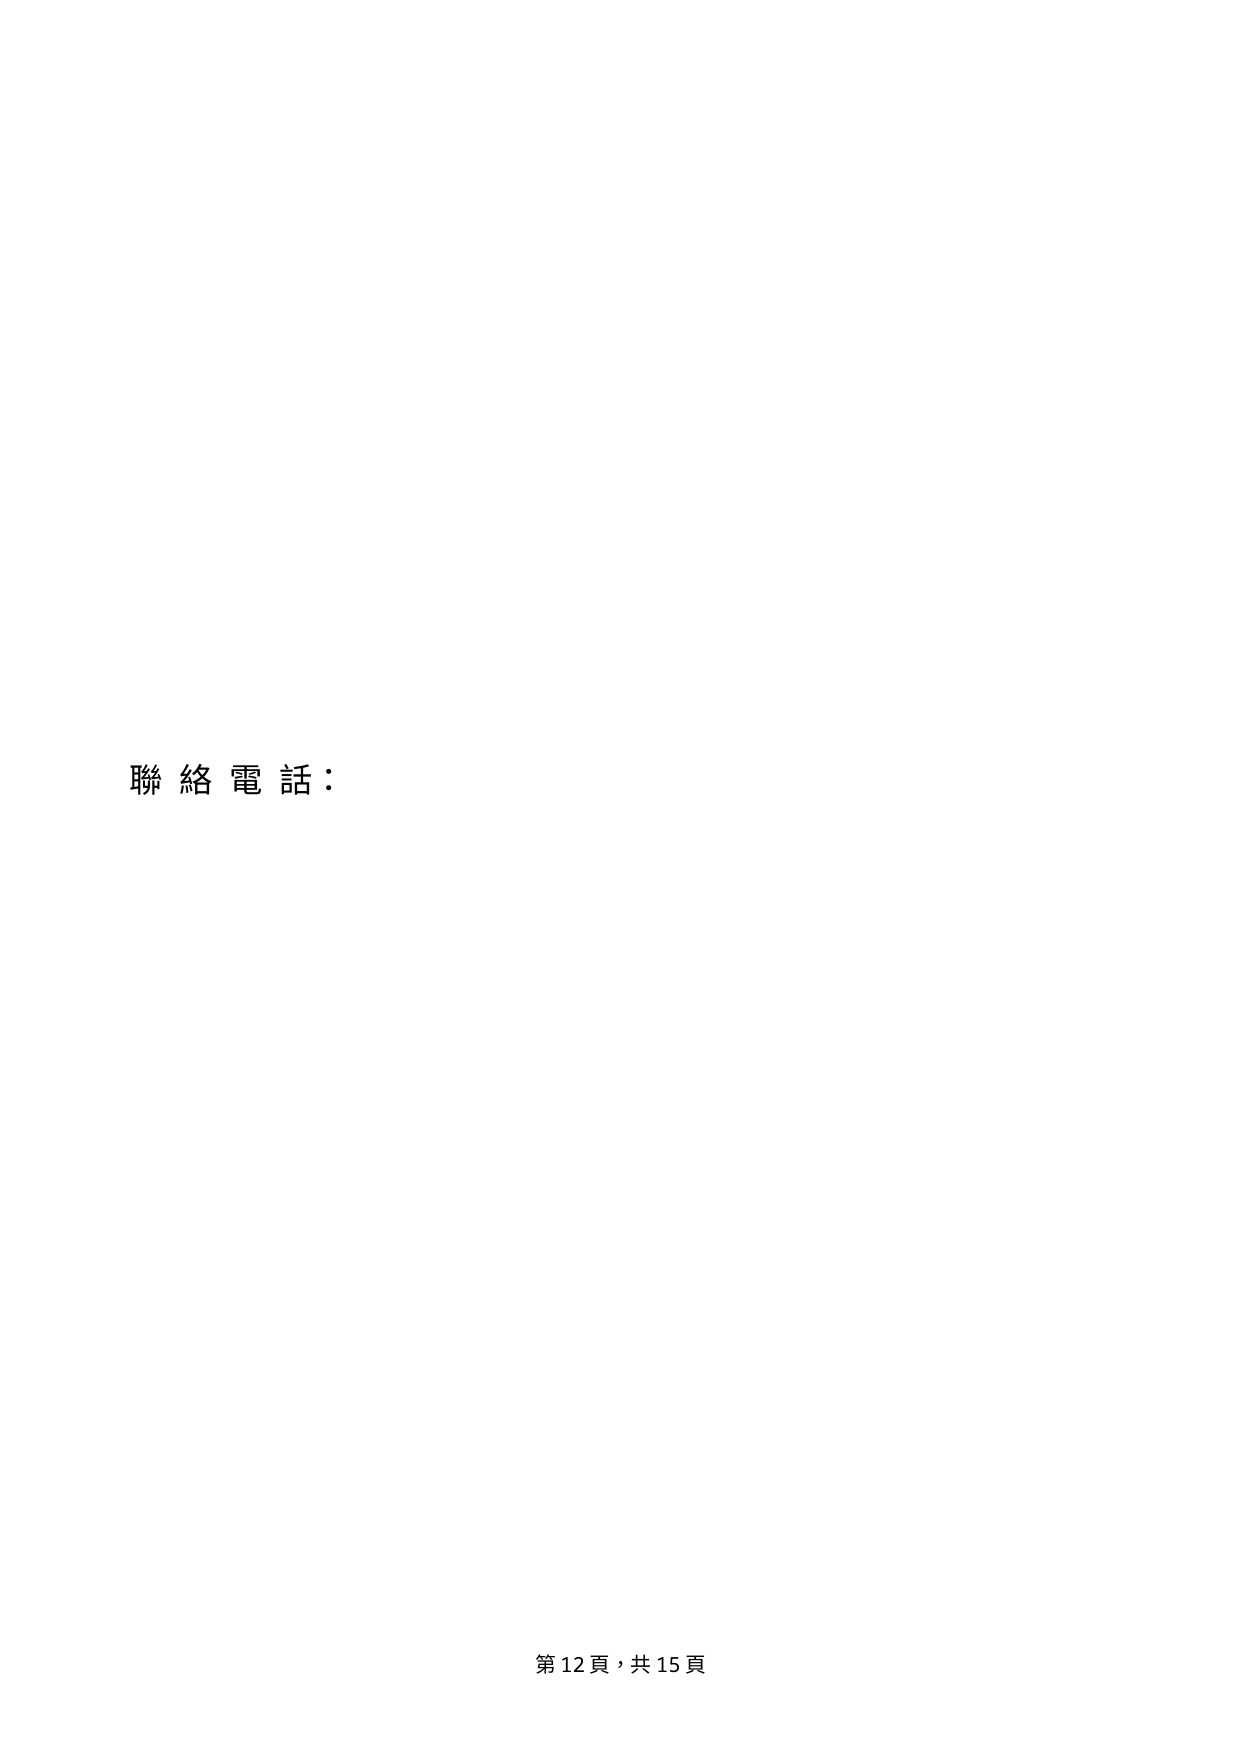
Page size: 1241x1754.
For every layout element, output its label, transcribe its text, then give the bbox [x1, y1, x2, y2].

table_header 聯 絡 電 話： [118, 737, 1121, 948]
